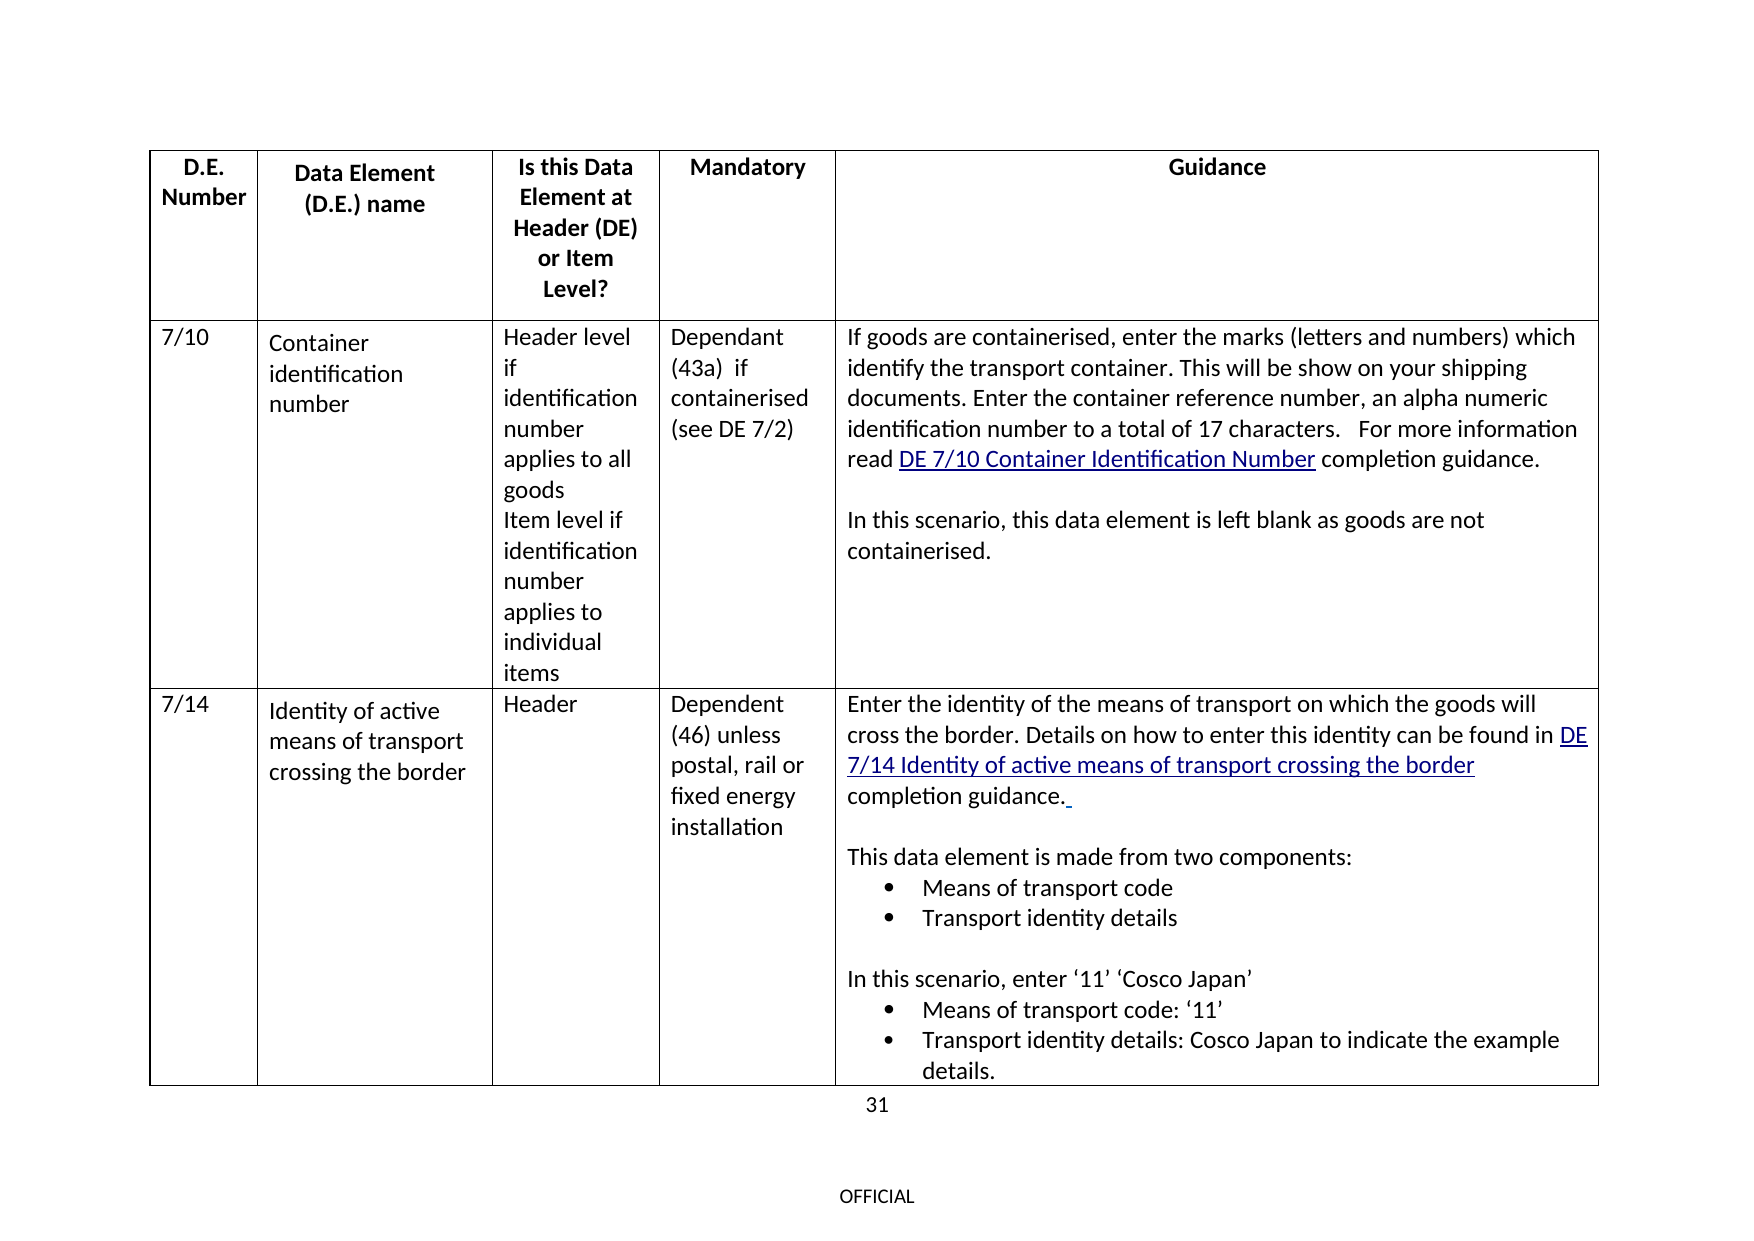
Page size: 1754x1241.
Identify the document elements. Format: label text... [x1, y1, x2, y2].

table_header Data Element (D.E.) name [258, 151, 492, 320]
table_cell Header [493, 689, 659, 1085]
table_cell 7/14 [151, 689, 257, 1085]
table_cell 7/10 [151, 321, 257, 688]
table_cell Container identification number [258, 321, 492, 688]
table_header Mandatory [660, 151, 835, 320]
table_header D.E. Number [151, 151, 257, 320]
table_header Guidance [836, 151, 1598, 320]
table_header Is this Data Element at Header (DE) or Item Level? [493, 151, 659, 320]
table_cell Header level if identification number applies to all goods Item level if identification number applies to individual items [493, 321, 659, 688]
table_cell Dependant (43a) if containerised (see DE 7/2) [660, 321, 835, 688]
table_cell Enter the identity of the means of transport on which the goods will cross the border. Details on how to enter this identity can be found in DE 7/14 Identity of active means of transport crossing the border completion guidance. This data element is made from two components: Means of transport code Transport identity details In this scenario, enter ‘11’ ‘Cosco Japan’ Means of transport code: ‘11’ Transport identity details: Cosco Japan to indicate the example details. [836, 689, 1598, 1085]
table_cell Dependent (46) unless postal, rail or fixed energy installation [660, 689, 835, 1085]
table_cell Identity of active means of transport crossing the border [258, 689, 492, 1085]
table_cell If goods are containerised, enter the marks (letters and numbers) which identify the transport container. This will be show on your shipping documents. Enter the container reference number, an alpha numeric identification number to a total of 17 characters. For more information read DE 7/10 Container Identification Number completion guidance. In this scenario, this data element is left blank as goods are not containerised. [836, 321, 1598, 688]
